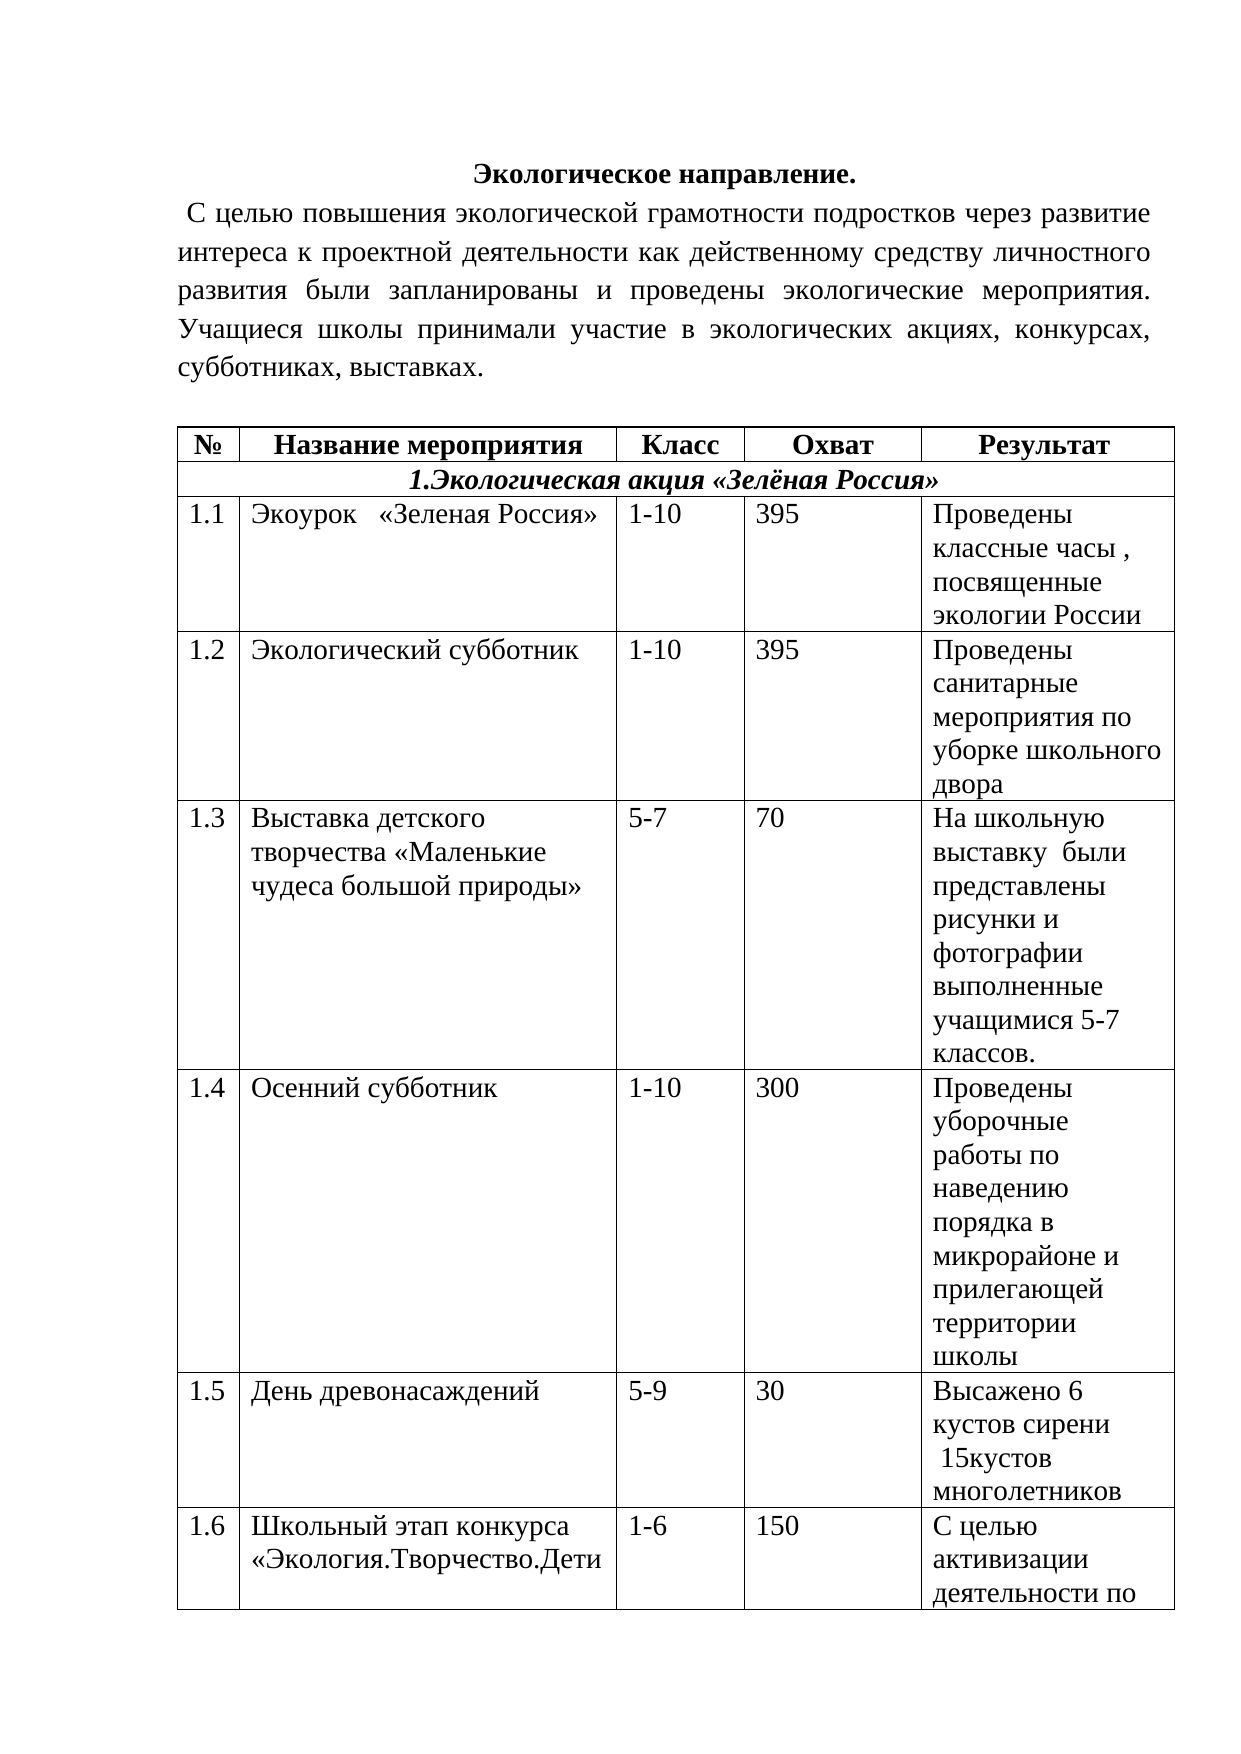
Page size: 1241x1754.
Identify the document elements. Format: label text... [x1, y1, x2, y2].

table_cell С целью активизации деятельности по [922, 1508, 1174, 1609]
table_cell На школьную выставку были представлены рисунки и фотографии выполненные учащимися 5-7 классов. [922, 801, 1174, 1069]
table_cell 300 [745, 1070, 921, 1372]
table_header Охват [745, 428, 921, 461]
table_cell 5-9 [617, 1373, 744, 1507]
table_cell 1-6 [617, 1508, 744, 1609]
table_cell 1.1 [178, 497, 239, 631]
table_cell Школьный этап конкурса «Экология.Творчество.Дети [240, 1508, 616, 1609]
table_cell 1.Экологическая акция «Зелёная Россия» [178, 462, 1174, 496]
table_cell 395 [745, 632, 921, 799]
table_cell Проведены уборочные работы по наведению порядка в микрорайоне и прилегающей территории школы [922, 1070, 1174, 1372]
table_header Класс [617, 428, 744, 461]
table_cell 30 [745, 1373, 921, 1507]
table_cell 70 [745, 801, 921, 1069]
table_cell 1-10 [617, 1070, 744, 1372]
table_cell 1.2 [178, 632, 239, 799]
table_cell 1.3 [178, 801, 239, 1069]
table_cell Проведены санитарные мероприятия по уборке школьного двора [922, 632, 1174, 799]
table_cell 1.6 [178, 1508, 239, 1609]
table_cell Экоурок «Зеленая Россия» [240, 497, 616, 631]
table_cell День древонасаждений [240, 1373, 616, 1507]
table_cell 150 [745, 1508, 921, 1609]
table_header Результат [922, 428, 1174, 461]
table_cell 1-10 [617, 497, 744, 631]
table_cell Экологический субботник [240, 632, 616, 799]
text Экологическое направление. [177, 157, 1152, 190]
table_cell 1.4 [178, 1070, 239, 1372]
table_cell 395 [745, 497, 921, 631]
table_cell 1-10 [617, 632, 744, 799]
table_cell 5-7 [617, 801, 744, 1069]
table_cell Высажено 6 кустов сирени 15кустов многолетников [922, 1373, 1174, 1507]
table_cell Осенний субботник [240, 1070, 616, 1372]
table_header Название мероприятия [240, 428, 616, 461]
text С целью повышения экологической грамотности подростков через развитие интереса к проектной деятельности как действенному средству личностного развития были запланированы и проведены экологические мероприятия. Учащиеся школы принимали участие в экологических акциях, конкурсах, субботниках, выставках. [177, 195, 1152, 383]
table_cell Проведены классные часы , посвященные экологии России [922, 497, 1174, 631]
table_cell 1.5 [178, 1373, 239, 1507]
table_cell Выставка детского творчества «Маленькие чудеса большой природы» [240, 801, 616, 1069]
table_header № [178, 428, 239, 461]
